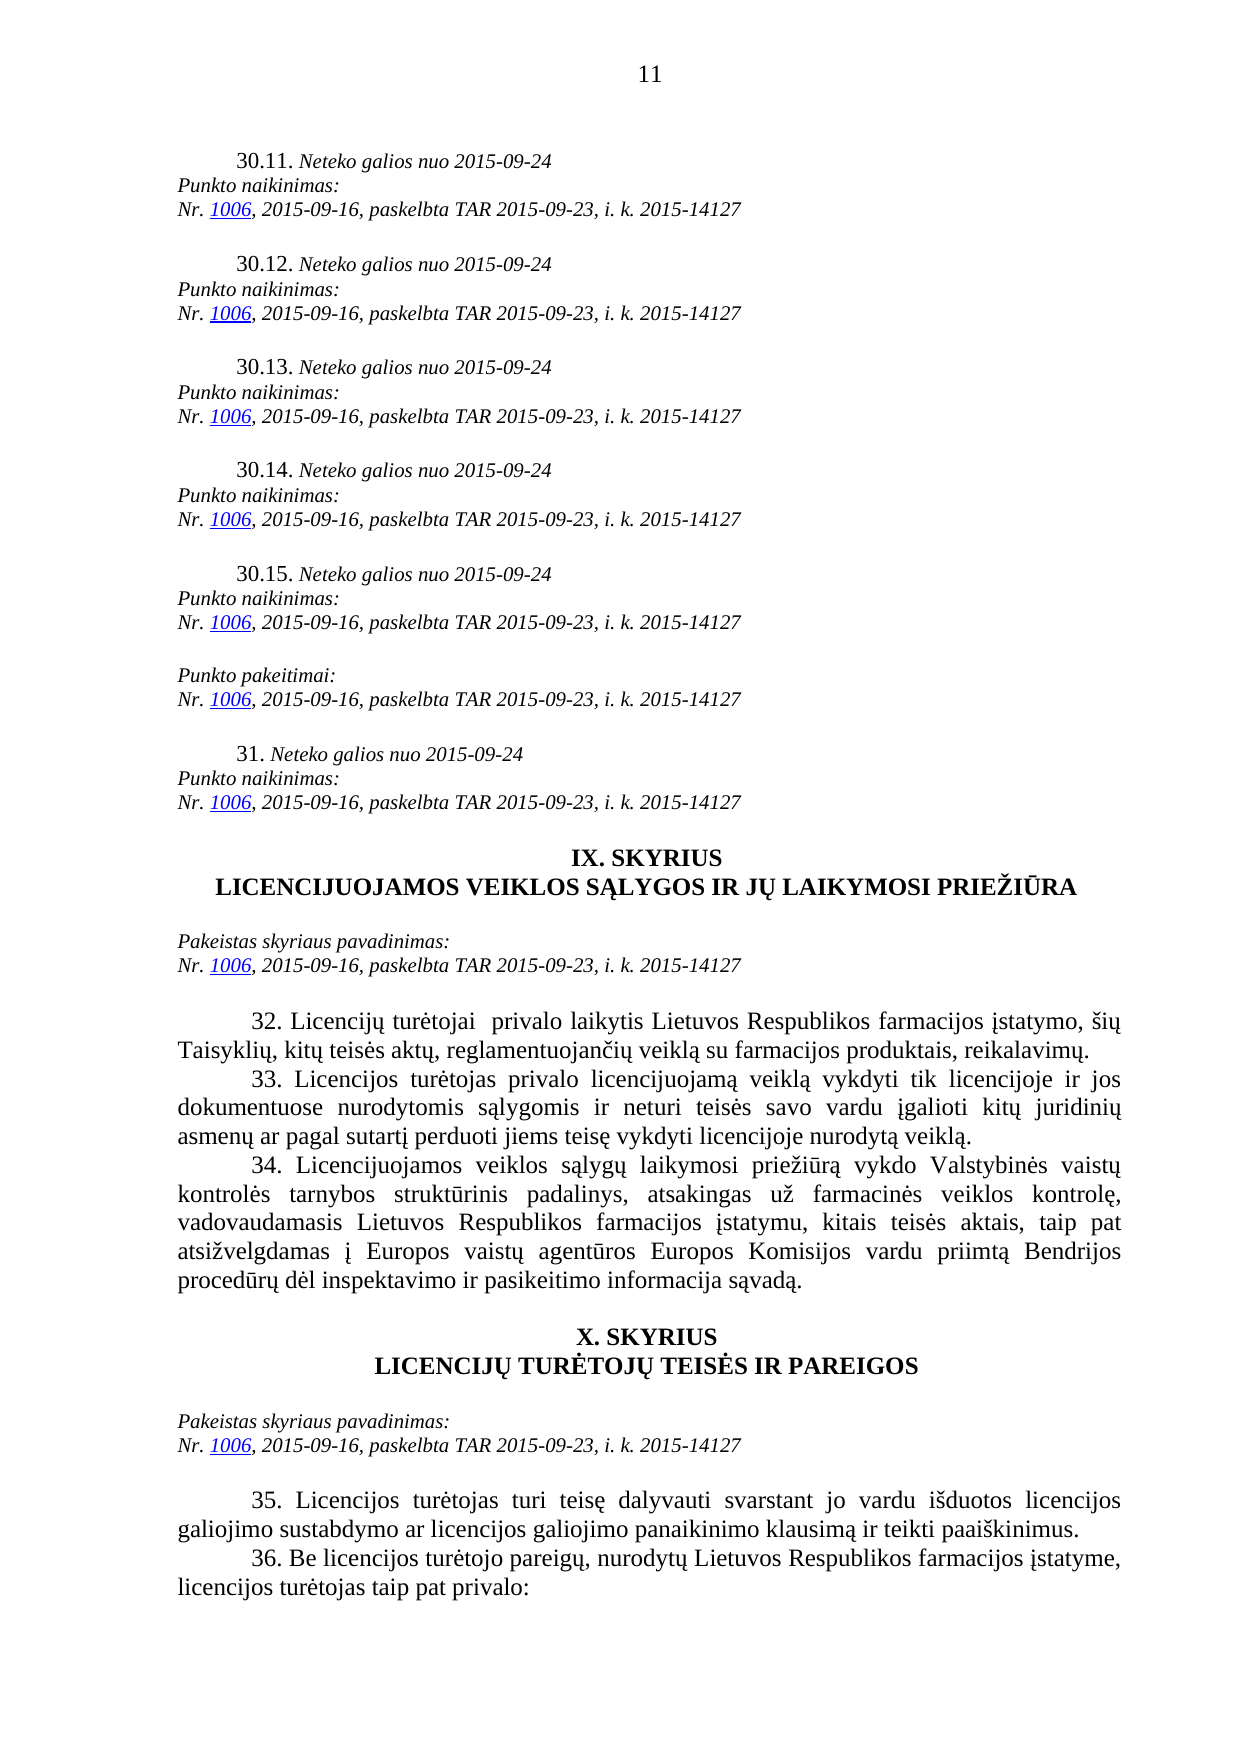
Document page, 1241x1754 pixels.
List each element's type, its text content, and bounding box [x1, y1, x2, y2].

text Nr. 1006, 2015-09-16, paskelbta TAR 2015-09-23, i. k. 2015-14127 [177, 404, 1122, 428]
text Punkto naikinimas: [177, 766, 1122, 790]
text Punkto naikinimas: [177, 173, 1122, 197]
text 30.13. Neteko galios nuo 2015-09-24 [177, 353, 1122, 380]
text Nr. 1006, 2015-09-16, paskelbta TAR 2015-09-23, i. k. 2015-14127 [177, 1433, 1122, 1457]
text 32. Licencijų turėtojai privalo laikytis Lietuvos Respublikos farmacijos įstatymo, šių Taisyklių, kitų teisės aktų, reglamentuojančių veiklą su farmacijos produktais, reikalavimų. [177, 1006, 1122, 1064]
text IX. SKYRIUS LICENCIJUOJAMOS VEIKLOS SĄLYGOS IR JŲ LAIKYMOSI PRIEŽIŪRA [177, 843, 1122, 901]
text Punkto pakeitimai: [177, 663, 1122, 687]
text 33. Licencijos turėtojas privalo licencijuojamą veiklą vykdyti tik licencijoje ir jos dokumentuose nurodytomis sąlygomis ir neturi teisės savo vardu įgalioti kitų juridinių asmenų ar pagal sutartį perduoti jiems teisę vykdyti licencijoje nurodytą veiklą. [177, 1064, 1122, 1150]
text Nr. 1006, 2015-09-16, paskelbta TAR 2015-09-23, i. k. 2015-14127 [177, 953, 1122, 977]
text 30.15. Neteko galios nuo 2015-09-24 [177, 560, 1122, 586]
text Nr. 1006, 2015-09-16, paskelbta TAR 2015-09-23, i. k. 2015-14127 [177, 301, 1122, 324]
text Punkto naikinimas: [177, 380, 1122, 404]
text Punkto naikinimas: [177, 483, 1122, 507]
text 30.11. Neteko galios nuo 2015-09-24 [177, 147, 1122, 173]
text Pakeistas skyriaus pavadinimas: [177, 929, 1122, 953]
text 31. Neteko galios nuo 2015-09-24 [177, 740, 1122, 766]
text 36. Be licencijos turėtojo pareigų, nurodytų Lietuvos Respublikos farmacijos įstatyme, licencijos turėtojas taip pat privalo: [177, 1543, 1122, 1601]
text Nr. 1006, 2015-09-16, paskelbta TAR 2015-09-23, i. k. 2015-14127 [177, 687, 1122, 711]
text X. SKYRIUS LICENCIJŲ TURĖTOJŲ TEISĖS IR PAREIGOS [177, 1322, 1122, 1380]
text Pakeistas skyriaus pavadinimas: [177, 1409, 1122, 1433]
text Punkto naikinimas: [177, 276, 1122, 301]
text Nr. 1006, 2015-09-16, paskelbta TAR 2015-09-23, i. k. 2015-14127 [177, 790, 1122, 814]
text Nr. 1006, 2015-09-16, paskelbta TAR 2015-09-23, i. k. 2015-14127 [177, 507, 1122, 531]
text 30.12. Neteko galios nuo 2015-09-24 [177, 250, 1122, 276]
text Nr. 1006, 2015-09-16, paskelbta TAR 2015-09-23, i. k. 2015-14127 [177, 197, 1122, 221]
text 30.14. Neteko galios nuo 2015-09-24 [177, 457, 1122, 483]
text Nr. 1006, 2015-09-16, paskelbta TAR 2015-09-23, i. k. 2015-14127 [177, 610, 1122, 634]
text 34. Licencijuojamos veiklos sąlygų laikymosi priežiūrą vykdo Valstybinės vaistų kontrolės tarnybos struktūrinis padalinys, atsakingas už farmacinės veiklos kontrolę, vadovaudamasis Lietuvos Respublikos farmacijos įstatymu, kitais teisės aktais, taip pat atsižvelgdamas į Europos vaistų agentūros Europos Komisijos vardu priimtą Bendrijos procedūrų dėl inspektavimo ir pasikeitimo informacija sąvadą. [177, 1150, 1122, 1294]
text Punkto naikinimas: [177, 586, 1122, 610]
text 35. Licencijos turėtojas turi teisę dalyvauti svarstant jo vardu išduotos licencijos galiojimo sustabdymo ar licencijos galiojimo panaikinimo klausimą ir teikti paaiškinimus. [177, 1486, 1122, 1543]
